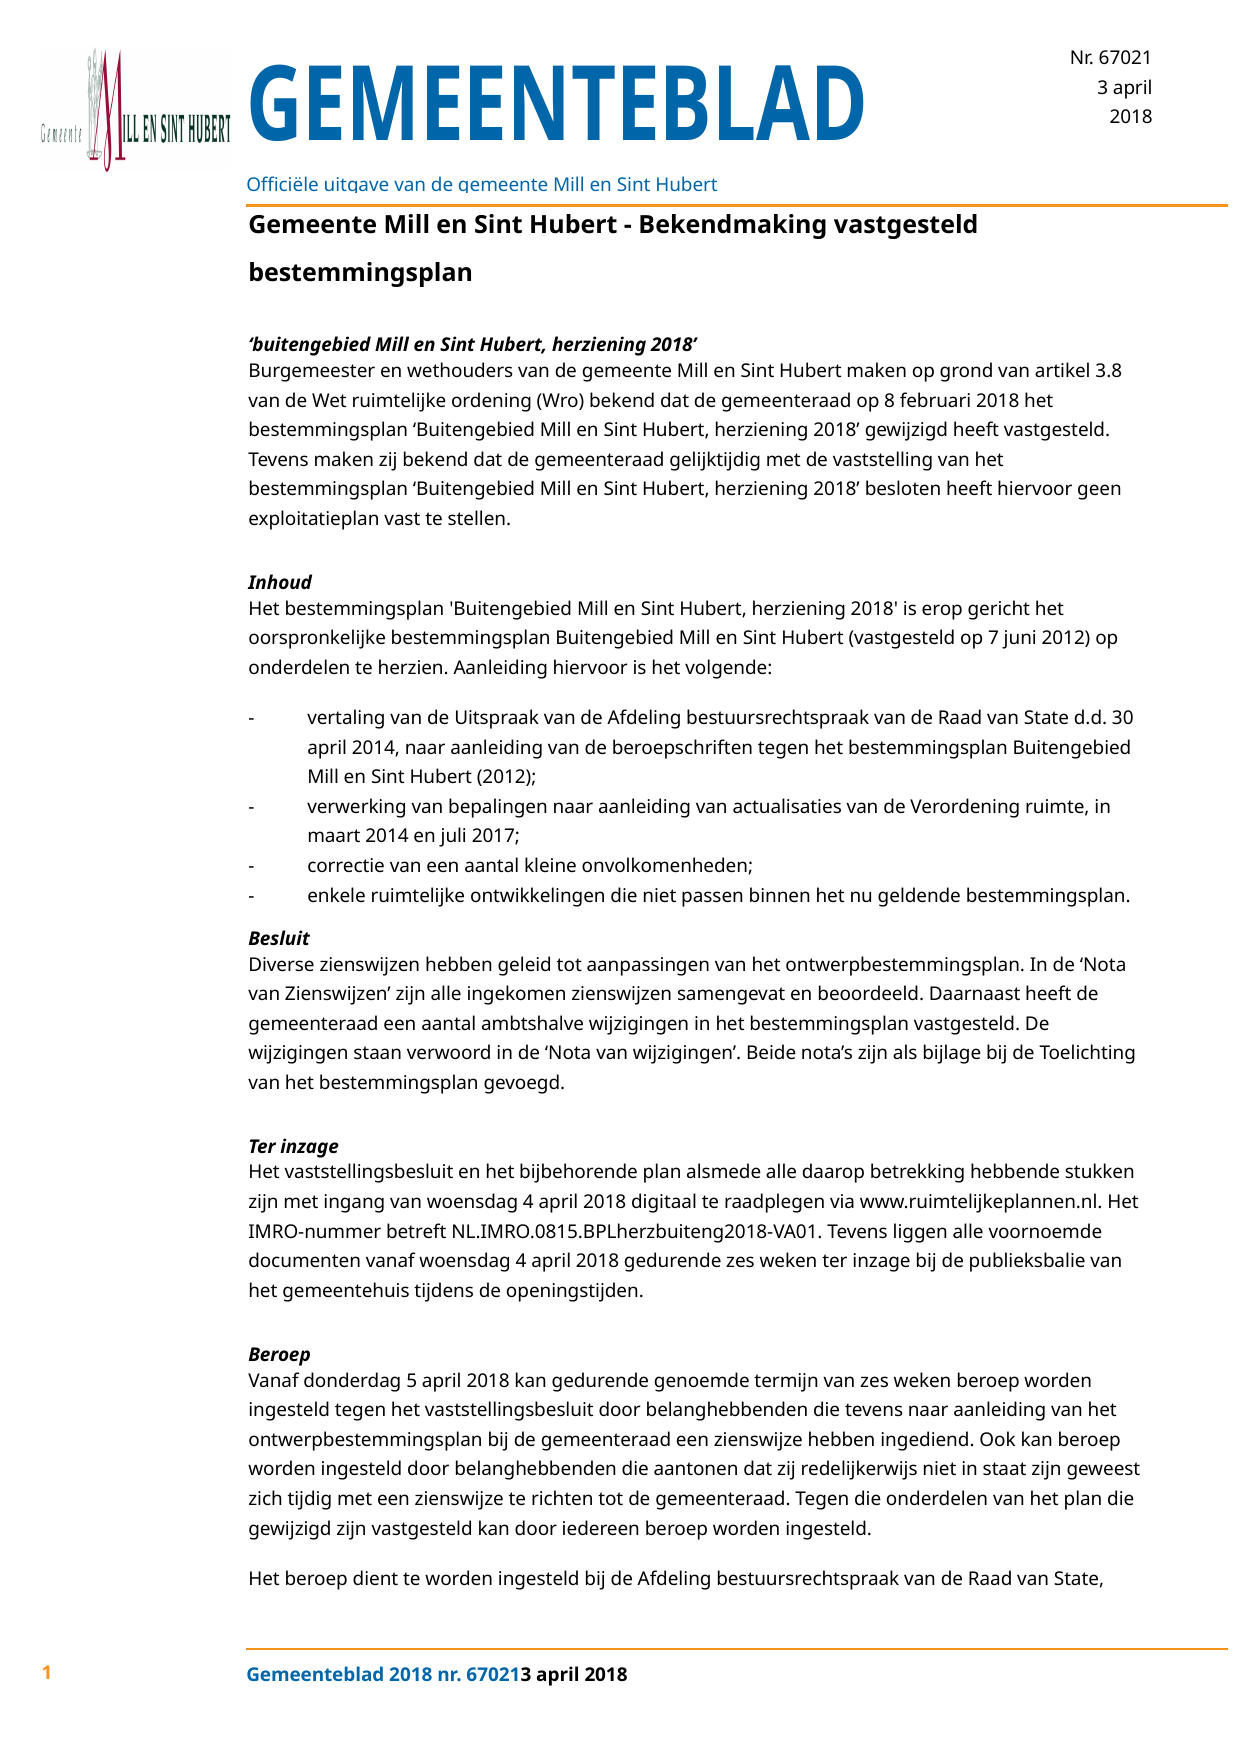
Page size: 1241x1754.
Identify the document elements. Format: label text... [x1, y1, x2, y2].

text Het bestemmingsplan 'Buitengebied Mill en Sint Hubert, herziening 2018' is erop gericht het oorspronkelijke bestemmingsplan Buitengebied Mill en Sint Hubert (vastgesteld op 7 juni 2012) op onderdelen te herzien. Aanleiding hiervoor is het volgende: [248, 595, 1152, 680]
list correctie van een aantal kleine onvolkomenheden; [248, 852, 1152, 878]
text Diverse zienswijzen hebben geleid tot aanpassingen van het ontwerpbestemmingsplan. In de ‘Nota van Zienswijzen’ zijn alle ingekomen zienswijzen samengevat en beoordeeld. Daarnaast heeft de gemeenteraad een aantal ambtshalve wijzigingen in het bestemmingsplan vastgesteld. De wijzigingen staan verwoord in de ‘Nota van wijzigingen’. Beide nota’s zijn als bijlage bij de Toelichting van het bestemmingsplan gevoegd. [248, 951, 1152, 1095]
text Het beroep dient te worden ingesteld bij de Afdeling bestuursrechtspraak van de Raad van State, [248, 1565, 1152, 1591]
list verwerking van bepalingen naar aanleiding van actualisaties van de Verordening ruimte, in maart 2014 en juli 2017; [248, 793, 1152, 848]
text Ter inzage [248, 1133, 1152, 1159]
list vertaling van de Uitspraak van de Afdeling bestuursrechtspraak van de Raad van State d.d. 30 april 2014, naar aanleiding van de beroepschriften tegen het bestemmingsplan Buitengebied Mill en Sint Hubert (2012); [248, 704, 1152, 789]
text Besluit [248, 925, 1152, 951]
text Beroep [248, 1341, 1152, 1367]
text Inhoud [248, 569, 1152, 595]
text Vanaf donderdag 5 april 2018 kan gedurende genoemde termijn van zes weken beroep worden ingesteld tegen het vaststellingsbesluit door belanghebbenden die tevens naar aanleiding van het ontwerpbestemmingsplan bij de gemeenteraad een zienswijze hebben ingediend. Ook kan beroep worden ingesteld door belanghebbenden die aantonen dat zij redelijkerwijs niet in staat zijn geweest zich tijdig met een zienswijze te richten tot de gemeenteraad. Tegen die onderdelen van het plan die gewijzigd zijn vastgesteld kan door iedereen beroep worden ingesteld. [248, 1367, 1152, 1540]
text Gemeente Mill en Sint Hubert - Bekendmaking vastgesteld bestemmingsplan [248, 207, 1152, 288]
text ‘buitengebied Mill en Sint Hubert, herziening 2018’ [248, 331, 1152, 357]
text Het vaststellingsbesluit en het bijbehorende plan alsmede alle daarop betrekking hebbende stukken zijn met ingang van woensdag 4 april 2018 digitaal te raadplegen via www.ruimtelijkeplannen.nl. Het IMRO-nummer betreft NL.IMRO.0815.BPLherzbuiteng2018-VA01. Tevens liggen alle voornoemde documenten vanaf woensdag 4 april 2018 gedurende zes weken ter inzage bij de publieksbalie van het gemeentehuis tijdens de openingstijden. [248, 1159, 1152, 1303]
list enkele ruimtelijke ontwikkelingen die niet passen binnen het nu geldende bestemmingsplan. [248, 882, 1152, 908]
picture [41, 47, 231, 172]
text Burgemeester en wethouders van de gemeente Mill en Sint Hubert maken op grond van artikel 3.8 van de Wet ruimtelijke ordening (Wro) bekend dat de gemeenteraad op 8 februari 2018 het bestemmingsplan ‘Buitengebied Mill en Sint Hubert, herziening 2018’ gewijzigd heeft vastgesteld. Tevens maken zij bekend dat de gemeenteraad gelijktijdig met de vaststelling van het bestemmingsplan ‘Buitengebied Mill en Sint Hubert, herziening 2018’ besloten heeft hiervoor geen exploitatieplan vast te stellen. [248, 357, 1152, 531]
